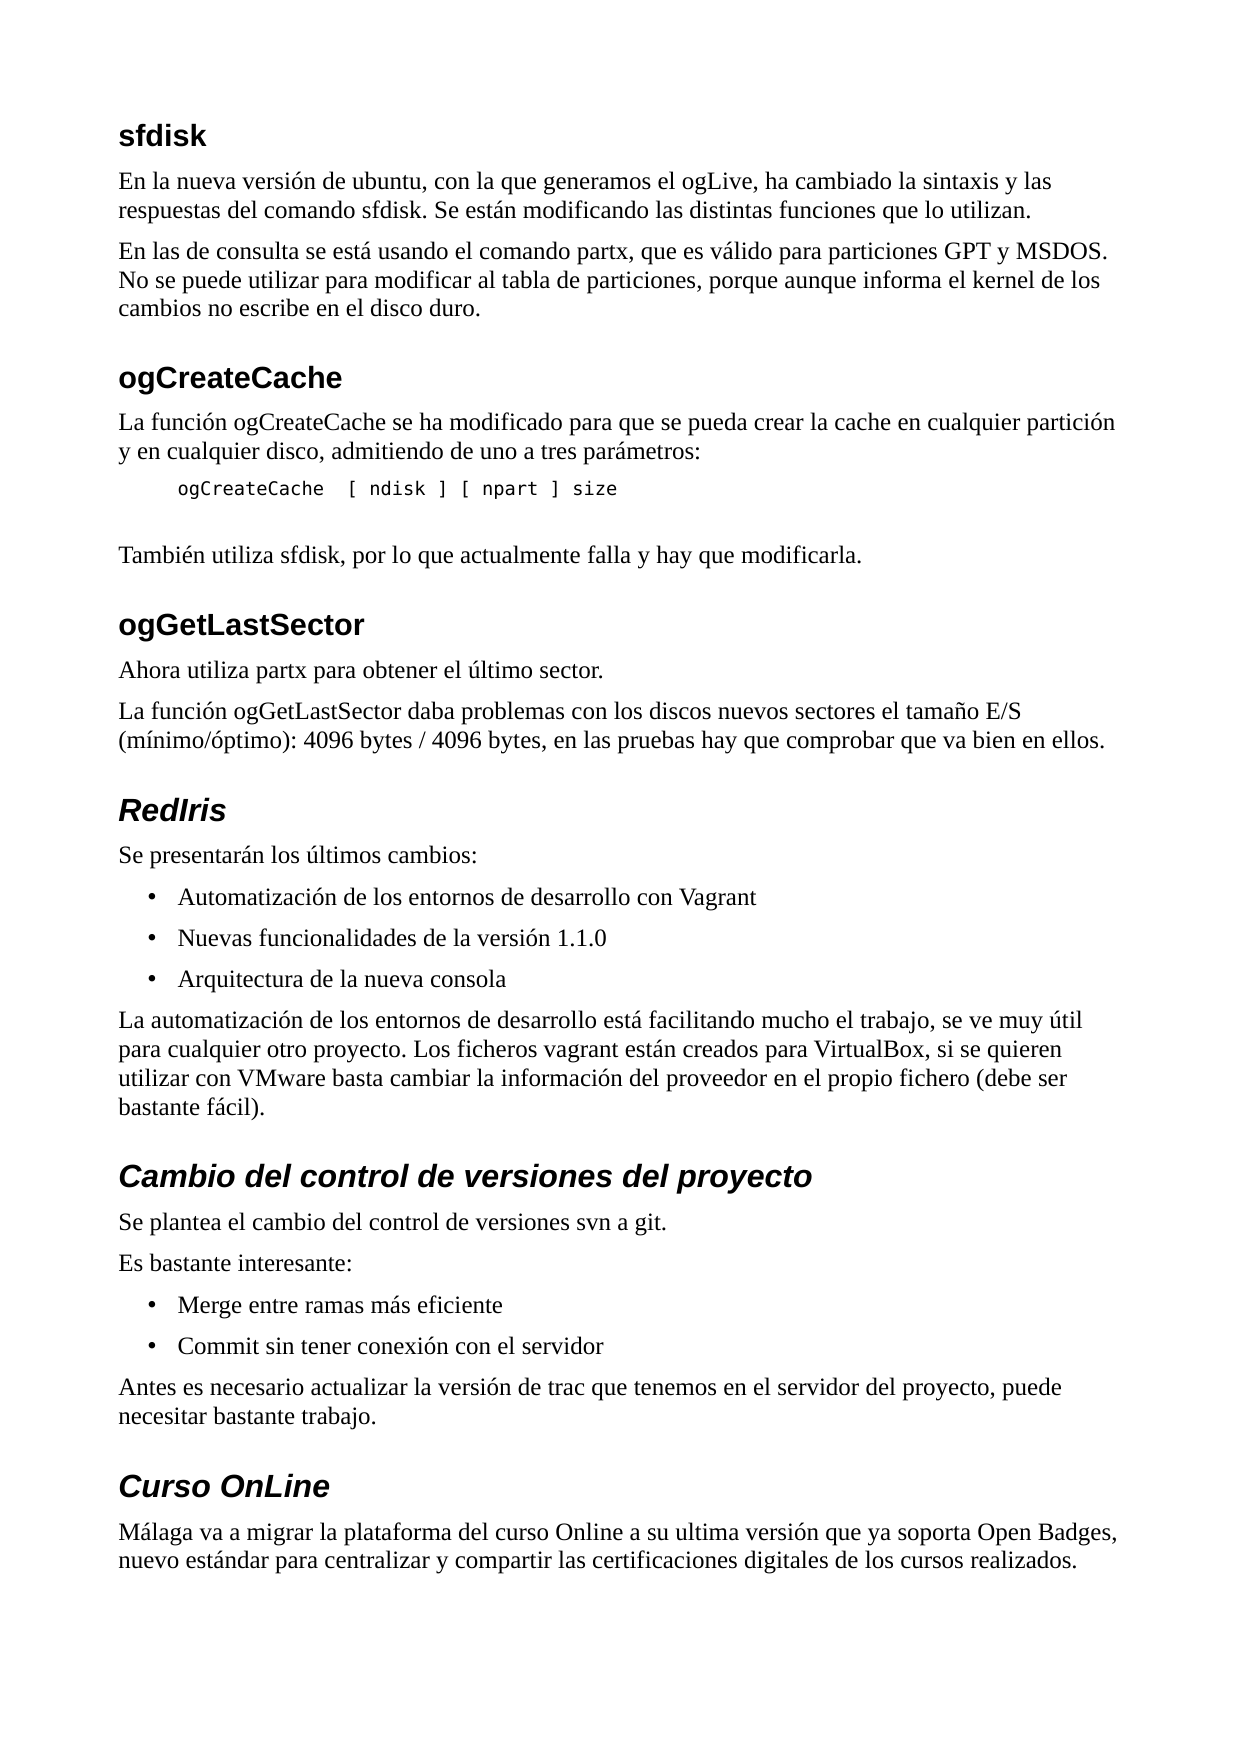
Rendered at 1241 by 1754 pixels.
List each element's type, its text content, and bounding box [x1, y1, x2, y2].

text Es bastante interesante: [118, 1248, 1122, 1277]
subtitle RedIris [118, 791, 1122, 828]
list Merge entre ramas más eficiente [148, 1290, 1122, 1318]
list Commit sin tener conexión con el servidor [148, 1331, 1122, 1360]
list Arquitectura de la nueva consola [148, 964, 1122, 993]
text Se presentarán los últimos cambios: [118, 840, 1122, 869]
text Antes es necesario actualizar la versión de trac que tenemos en el servidor del proyecto, puede necesitar bastante trabajo. [118, 1372, 1122, 1430]
text Ahora utiliza partx para obtener el último sector. [118, 655, 1122, 683]
text Málaga va a migrar la plataforma del curso Online a su ultima versión que ya soporta Open Badges, nuevo estándar para centralizar y compartir las certificaciones digitales de los cursos realizados. [118, 1517, 1122, 1574]
list Nuevas funcionalidades de la versión 1.1.0 [148, 923, 1122, 952]
text La automatización de los entornos de desarrollo está facilitando mucho el trabajo, se ve muy útil para cualquier otro proyecto. Los ficheros vagrant están creados para VirtualBox, si se quieren utilizar con VMware basta cambiar la información del proveedor en el propio fichero (debe ser bastante fácil). [118, 1005, 1122, 1120]
subtitle sfdisk [118, 118, 1122, 153]
text En la nueva versión de ubuntu, con la que generamos el ogLive, ha cambiado la sintaxis y las respuestas del comando sfdisk. Se están modificando las distintas funciones que lo utilizan. [118, 166, 1122, 223]
subtitle Cambio del control de versiones del proyecto [118, 1158, 1122, 1195]
subtitle ogCreateCache [118, 360, 1122, 395]
text En las de consulta se está usando el comando partx, que es válido para particiones GPT y MSDOS. No se puede utilizar para modificar al tabla de particiones, porque aunque informa el kernel de los cambios no escribe en el disco duro. [118, 236, 1122, 322]
text También utiliza sfdisk, por lo que actualmente falla y hay que modificarla. [118, 541, 1122, 569]
subtitle Curso OnLine [118, 1467, 1122, 1504]
text ogCreateCache [ ndisk ] [ npart ] size [177, 477, 1063, 499]
subtitle ogGetLastSector [118, 607, 1122, 642]
text Se plantea el cambio del control de versiones svn a git. [118, 1207, 1122, 1236]
text La función ogCreateCache se ha modificado para que se pueda crear la cache en cualquier partición y en cualquier disco, admitiendo de uno a tres parámetros: [118, 407, 1122, 465]
text La función ogGetLastSector daba problemas con los discos nuevos sectores el tamaño E/S (mínimo/óptimo): 4096 bytes / 4096 bytes, en las pruebas hay que comprobar que va bien en ellos. [118, 696, 1122, 753]
list Automatización de los entornos de desarrollo con Vagrant [148, 882, 1122, 910]
